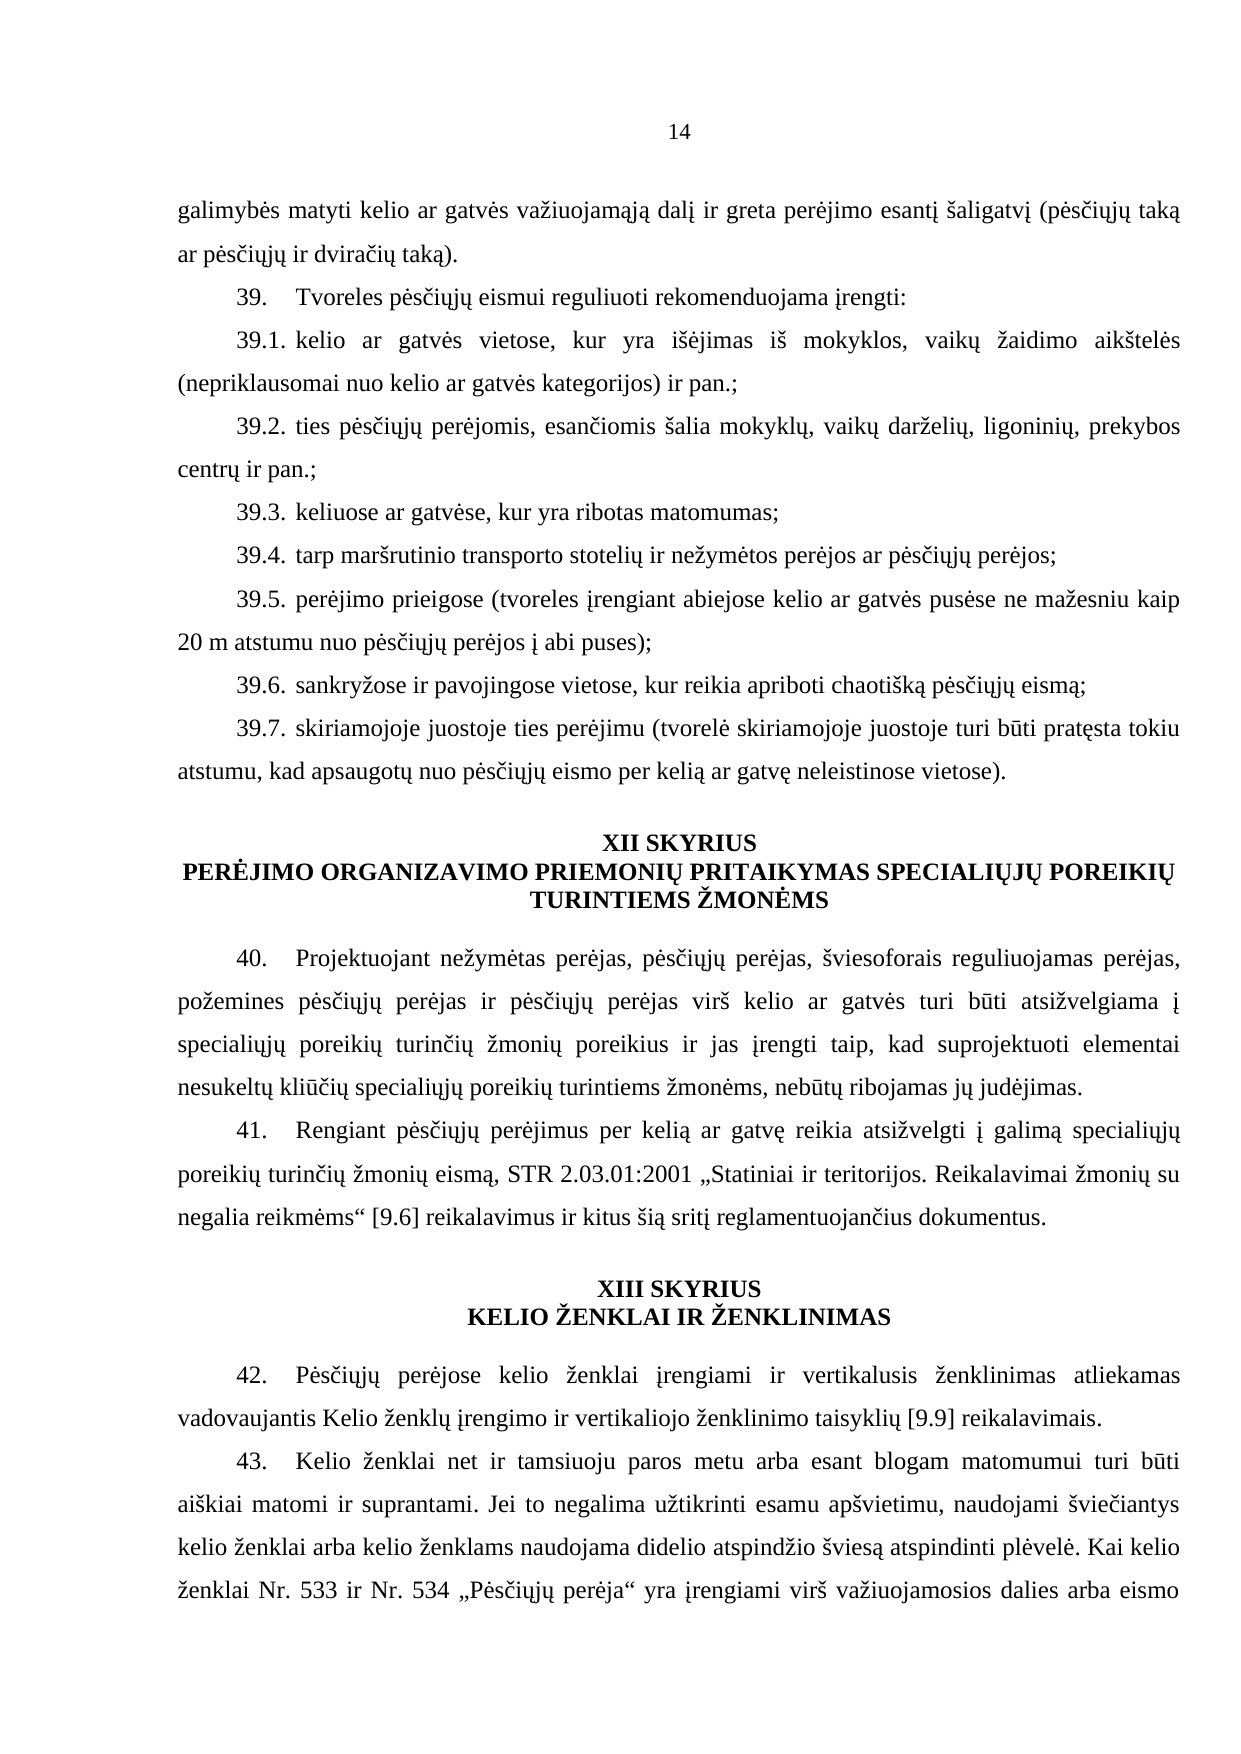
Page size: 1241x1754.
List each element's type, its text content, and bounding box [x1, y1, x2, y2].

text 40. Projektuojant nežymėtas perėjas, pėsčiųjų perėjas, šviesoforais reguliuojamas perėjas, požemines pėsčiųjų perėjas ir pėsčiųjų perėjas virš kelio ar gatvės turi būti atsižvelgiama į specialiųjų poreikių turinčių žmonių poreikius ir jas įrengti taip, kad suprojektuoti elementai nesukeltų kliūčių specialiųjų poreikių turintiems žmonėms, nebūtų ribojamas jų judėjimas. [177, 943, 1181, 1101]
text XIII SKYRIUS [177, 1274, 1181, 1302]
text 42. Pėsčiųjų perėjose kelio ženklai įrengiami ir vertikalusis ženklinimas atliekamas vadovaujantis Kelio ženklų įrengimo ir vertikaliojo ženklinimo taisyklių [9.9] reikalavimais. [177, 1360, 1181, 1432]
text KELIO ŽENKLAI IR ŽENKLINIMAS [177, 1302, 1181, 1331]
text 43. Kelio ženklai net ir tamsiuoju paros metu arba esant blogam matomumui turi būti aiškiai matomi ir suprantami. Jei to negalima užtikrinti esamu apšvietimu, naudojami šviečiantys kelio ženklai arba kelio ženklams naudojama didelio atspindžio šviesą atspindinti plėvelė. Kai kelio ženklai Nr. 533 ir Nr. 534 „Pėsčiųjų perėja“ yra įrengiami virš važiuojamosios dalies arba eismo [177, 1446, 1181, 1604]
text galimybės matyti kelio ar gatvės važiuojamąją dalį ir greta perėjimo esantį šaligatvį (pėsčiųjų taką ar pėsčiųjų ir dviračių taką). [177, 196, 1181, 267]
text 39.1. kelio ar gatvės vietose, kur yra išėjimas iš mokyklos, vaikų žaidimo aikštelės (nepriklausomai nuo kelio ar gatvės kategorijos) ir pan.; [177, 325, 1181, 397]
text 39.3. keliuose ar gatvėse, kur yra ribotas matomumas; [177, 497, 1181, 526]
text 41. Rengiant pėsčiųjų perėjimus per kelią ar gatvę reikia atsižvelgti į galimą specialiųjų poreikių turinčių žmonių eismą, STR 2.03.01:2001 „Statiniai ir teritorijos. Reikalavimai žmonių su negalia reikmėms“ [9.6] reikalavimus ir kitus šią sritį reglamentuojančius dokumentus. [177, 1116, 1181, 1231]
text 39.4. tarp maršrutinio transporto stotelių ir nežymėtos perėjos ar pėsčiųjų perėjos; [177, 541, 1181, 569]
text XII SKYRIUS [177, 828, 1181, 857]
text 39. Tvoreles pėsčiųjų eismui reguliuoti rekomenduojama įrengti: [177, 282, 1181, 311]
text 39.7. skiriamojoje juostoje ties perėjimu (tvorelė skiriamojoje juostoje turi būti pratęsta tokiu atstumu, kad apsaugotų nuo pėsčiųjų eismo per kelią ar gatvę neleistinose vietose). [177, 713, 1181, 785]
text PERĖJIMO ORGANIZAVIMO PRIEMONIŲ PRITAIKYMAS SPECIALIŲJŲ POREIKIŲ TURINTIEMS ŽMONĖMS [177, 857, 1181, 914]
text 39.6. sankryžose ir pavojingose vietose, kur reikia apriboti chaotišką pėsčiųjų eismą; [177, 670, 1181, 699]
text 39.5. perėjimo prieigose (tvoreles įrengiant abiejose kelio ar gatvės pusėse ne mažesniu kaip 20 m atstumu nuo pėsčiųjų perėjos į abi puses); [177, 584, 1181, 656]
text 39.2. ties pėsčiųjų perėjomis, esančiomis šalia mokyklų, vaikų darželių, ligoninių, prekybos centrų ir pan.; [177, 411, 1181, 483]
